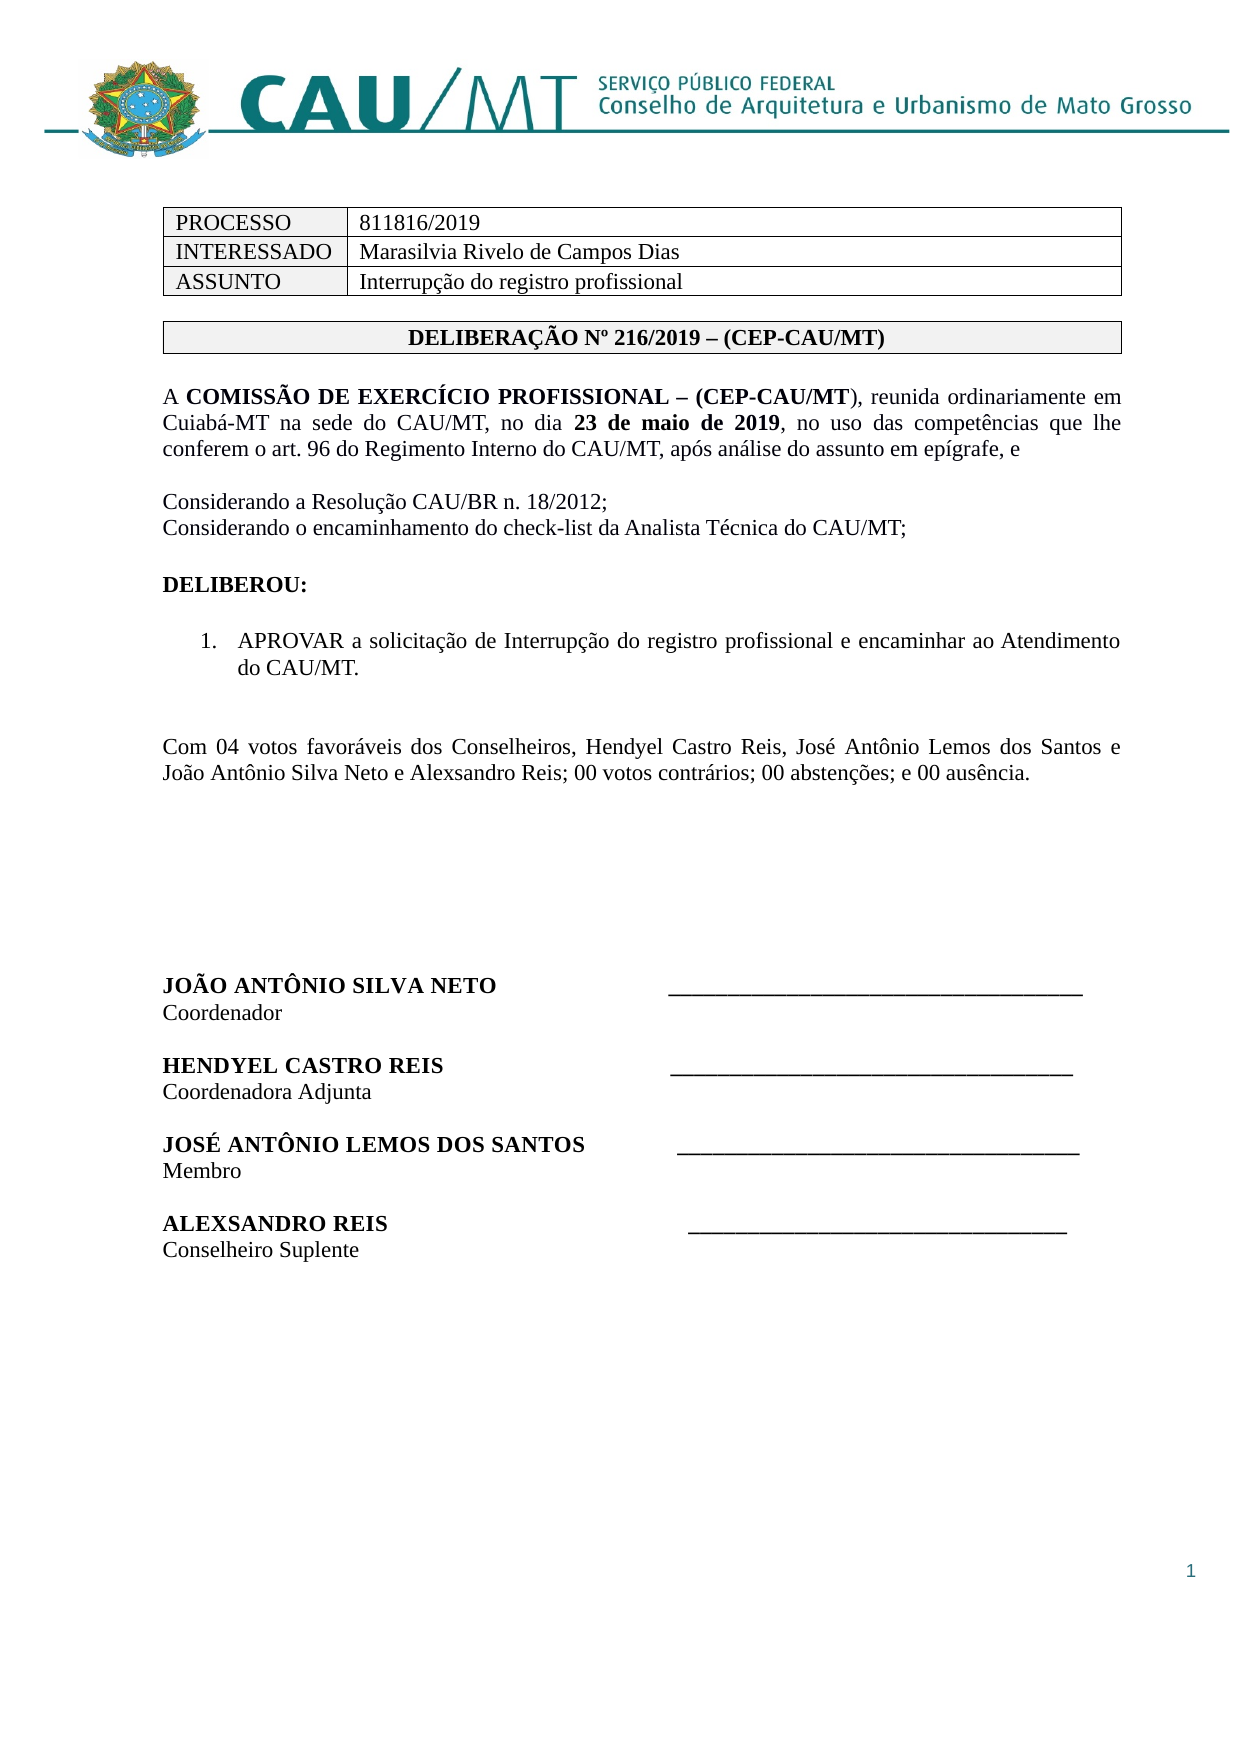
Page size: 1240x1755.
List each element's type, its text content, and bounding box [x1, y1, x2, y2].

text A COMISSÃO DE EXERCÍCIO PROFISSIONAL – (CEP-CAU/MT), reunida ordinariamente em Cuiabá-MT na sede do CAU/MT, no dia 23 de maio de 2019, no uso das competências que lhe conferem o art. 96 do Regimento Interno do CAU/MT, após análise do assunto em epígrafe, e [162, 383, 1122, 462]
text Coordenadora Adjunta [162, 1078, 1122, 1104]
table_header 811816/2019 [348, 208, 1121, 236]
text Conselheiro Suplente [162, 1236, 1122, 1262]
text Com 04 votos favoráveis dos Conselheiros, Hendyel Castro Reis, José Antônio Lemos dos Santos e João Antônio Silva Neto e Alexsandro Reis; 00 votos contrários; 00 abstenções; e 00 ausência. [162, 733, 1122, 786]
text DELIBEROU: [162, 571, 1122, 597]
text Considerando o encaminhamento do check-list da Analista Técnica do CAU/MT; [162, 514, 1122, 541]
table_cell Interrupção do registro profissional [348, 267, 1121, 295]
text ALEXSANDRO REIS ________________________________ [162, 1210, 1122, 1236]
table_cell ASSUNTO [164, 267, 347, 295]
text Considerando a Resolução CAU/BR n. 18/2012; [162, 488, 1122, 514]
text JOSÉ ANTÔNIO LEMOS DOS SANTOS __________________________________ [162, 1131, 1122, 1157]
text Coordenador [162, 999, 1122, 1025]
table_cell INTERESSADO [164, 237, 347, 266]
table_cell Marasilvia Rivelo de Campos Dias [348, 237, 1121, 266]
list APROVAR a solicitação de Interrupção do registro profissional e encaminhar ao Atendimento do CAU/MT. [200, 628, 1122, 680]
text Membro [162, 1157, 1122, 1183]
table_header PROCESSO [164, 208, 347, 236]
text DELIBERAÇÃO Nº 216/2019 – (CEP-CAU/MT) [164, 322, 1121, 353]
text HENDYEL CASTRO REIS __________________________________ [162, 1052, 1122, 1078]
text JOÃO ANTÔNIO SILVA NETO ___________________________________ [162, 973, 1122, 999]
